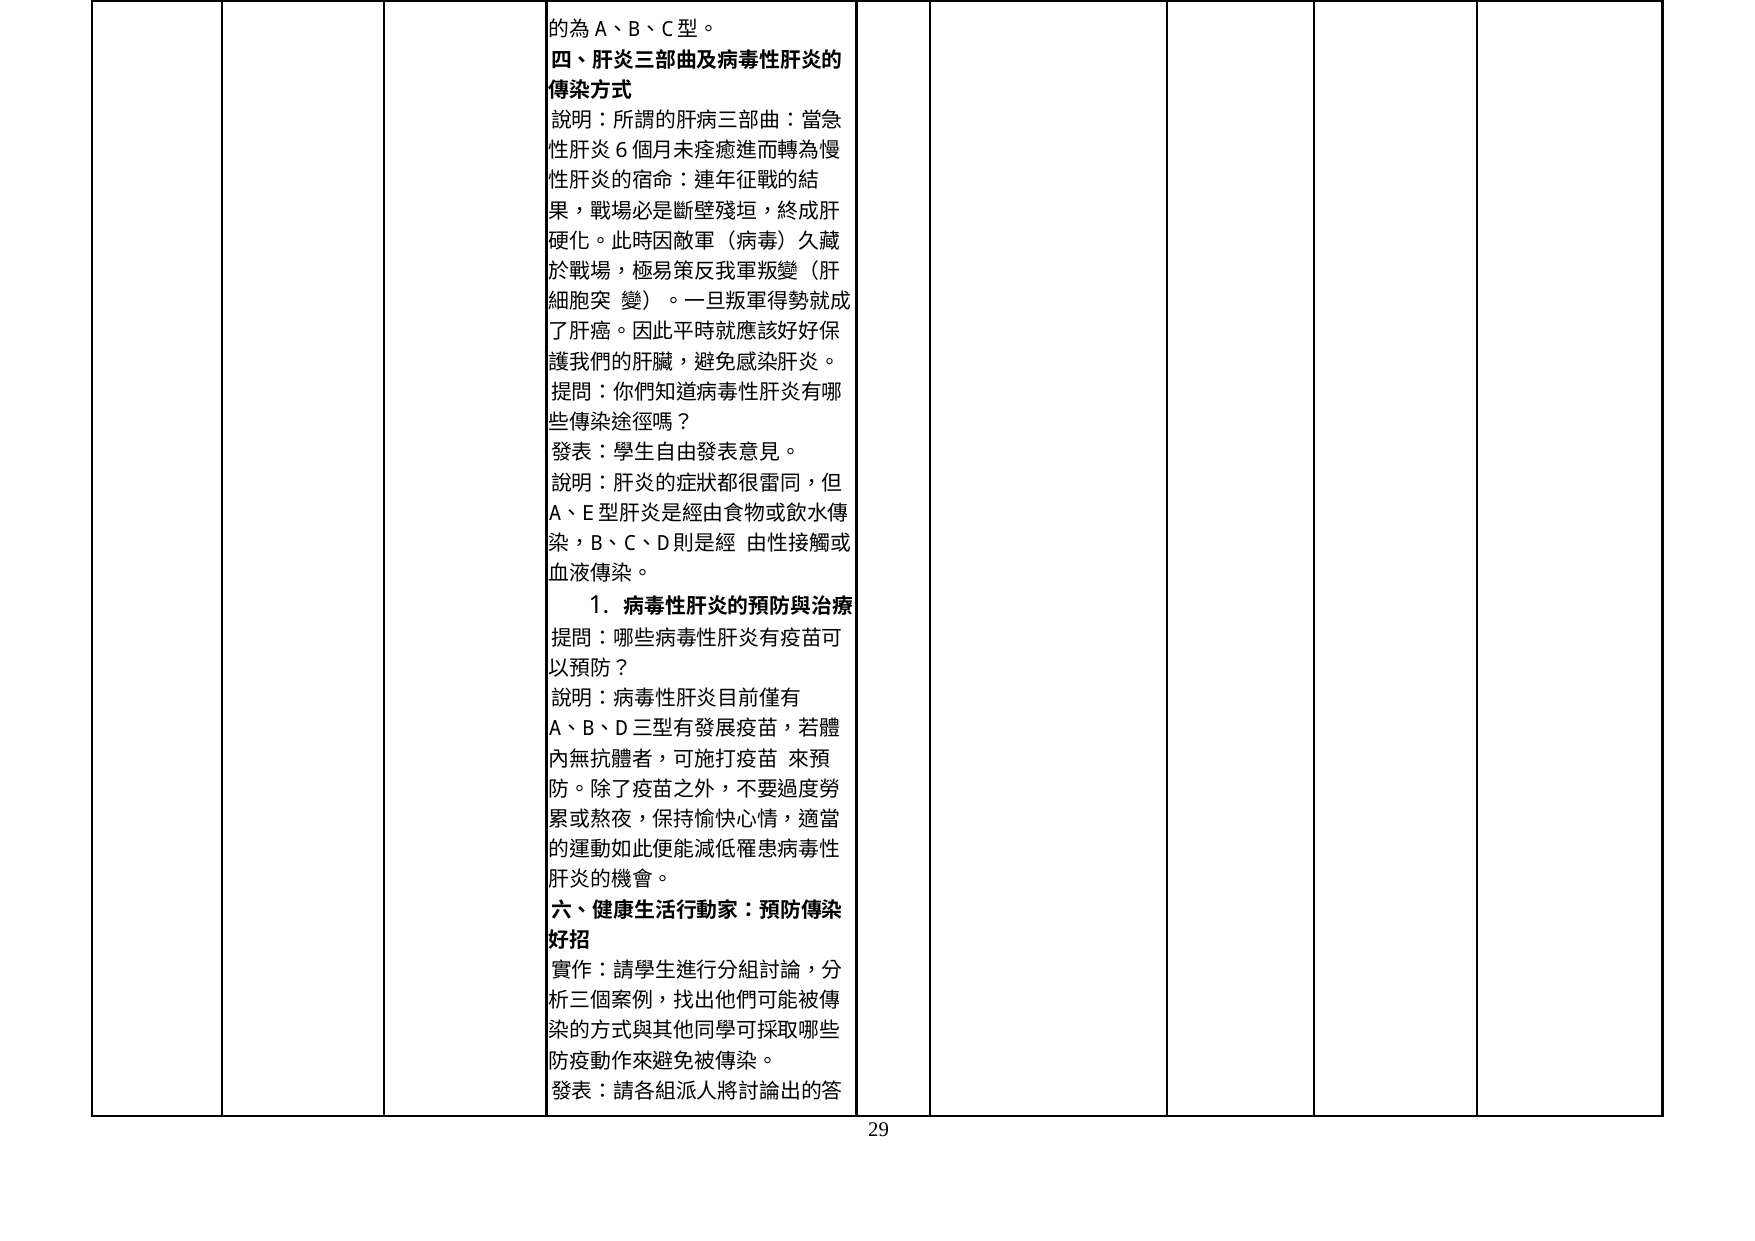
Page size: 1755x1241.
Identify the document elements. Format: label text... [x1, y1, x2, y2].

table_cell [385, 2, 545, 1115]
table_cell 的為A、B、C型。 四、肝炎三部曲及病毒性肝炎的傳染方式 說明：所謂的肝病三部曲：當急性肝炎6個月未痊癒進而轉為慢性肝炎的宿命：連年征戰的結果，戰場必是斷壁殘垣，終成肝硬化。此時因敵軍（病毒）久藏於戰場，極易策反我軍叛變（肝細胞突 變）。一旦叛軍得勢就成了肝癌。因此平時就應該好好保護我們的肝臟，避免感染肝炎。 提問：你們知道病毒性肝炎有哪些傳染途徑嗎？ 發表：學生自由發表意見。 說明：肝炎的症狀都很雷同，但A、E型肝炎是經由食物或飲水傳染，B、C、D則是經 由性接觸或血液傳染。 病毒性肝炎的預防與治療 提問：哪些病毒性肝炎有疫苗可以預防？ 說明：病毒性肝炎目前僅有A、B、D三型有發展疫苗，若體內無抗體者，可施打疫苗 來預防。除了疫苗之外，不要過度勞累或熬夜，保持愉快心情，適當的運動如此便能減低罹患病毒性肝炎的機會。 六、健康生活行動家：預防傳染好招 實作：請學生進行分組討論，分析三個案例，找出他們可能被傳染的方式與其他同學可採取哪些防疫動作來避免被傳染。 發表：請各組派人將討論出的答 [548, 2, 855, 1115]
table_cell [223, 2, 383, 1115]
table_cell [931, 2, 1166, 1115]
table_cell [1168, 2, 1313, 1115]
table_cell [858, 2, 929, 1115]
table_cell [93, 2, 221, 1115]
table_cell [1315, 2, 1476, 1115]
table_cell [1478, 2, 1661, 1115]
